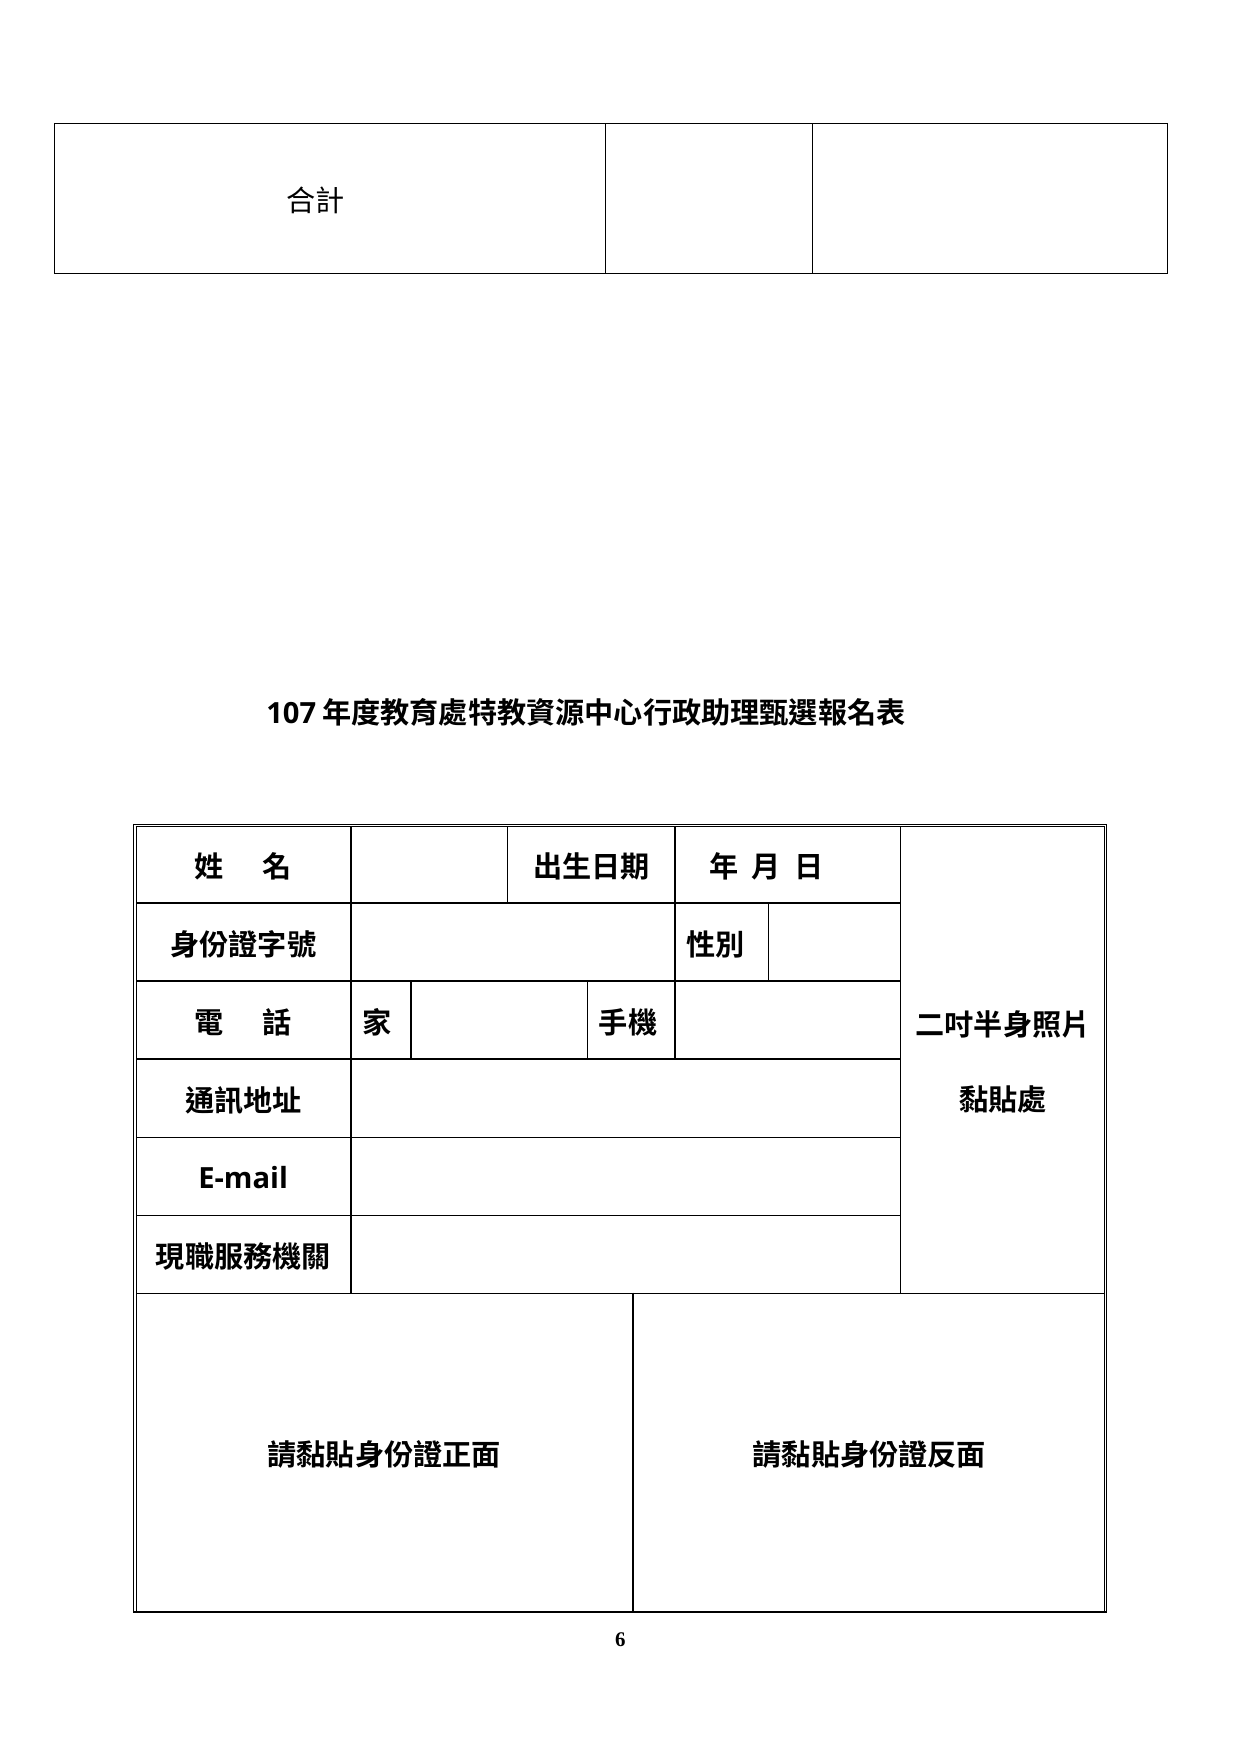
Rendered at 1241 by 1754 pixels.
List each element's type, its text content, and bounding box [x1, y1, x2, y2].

table_cell E-mail [137, 1138, 350, 1214]
table_cell [352, 1216, 900, 1293]
table_cell 通訊地址 [137, 1060, 350, 1136]
table_cell [352, 1060, 900, 1136]
table_cell [769, 904, 900, 980]
table_header 年 月 日 [676, 827, 900, 902]
table_cell [813, 124, 1167, 273]
table_cell [352, 904, 674, 980]
table_cell 身份證字號 [137, 904, 350, 980]
table_cell 家 [352, 982, 410, 1058]
table_header [352, 827, 507, 902]
table_cell 電 話 [137, 982, 350, 1058]
table_cell [352, 1138, 900, 1214]
table_cell 請黏貼身份證正面 [137, 1294, 632, 1611]
table_header 出生日期 [508, 827, 674, 902]
table_cell 合計 [55, 124, 605, 273]
table_cell 現職服務機關 [137, 1216, 350, 1293]
table_cell 性別 [676, 904, 768, 980]
table_cell [676, 982, 900, 1058]
text 107年度教育處特教資源中心行政助理甄選報名表 [18, 674, 1092, 749]
table_cell [412, 982, 587, 1058]
table_header 二吋半身照片 黏貼處 [901, 827, 1104, 1293]
table_cell 請黏貼身份證反面 [634, 1294, 1104, 1611]
table_cell 手機 [588, 982, 674, 1058]
table_cell [606, 124, 812, 273]
table_header 姓 名 [137, 827, 350, 902]
